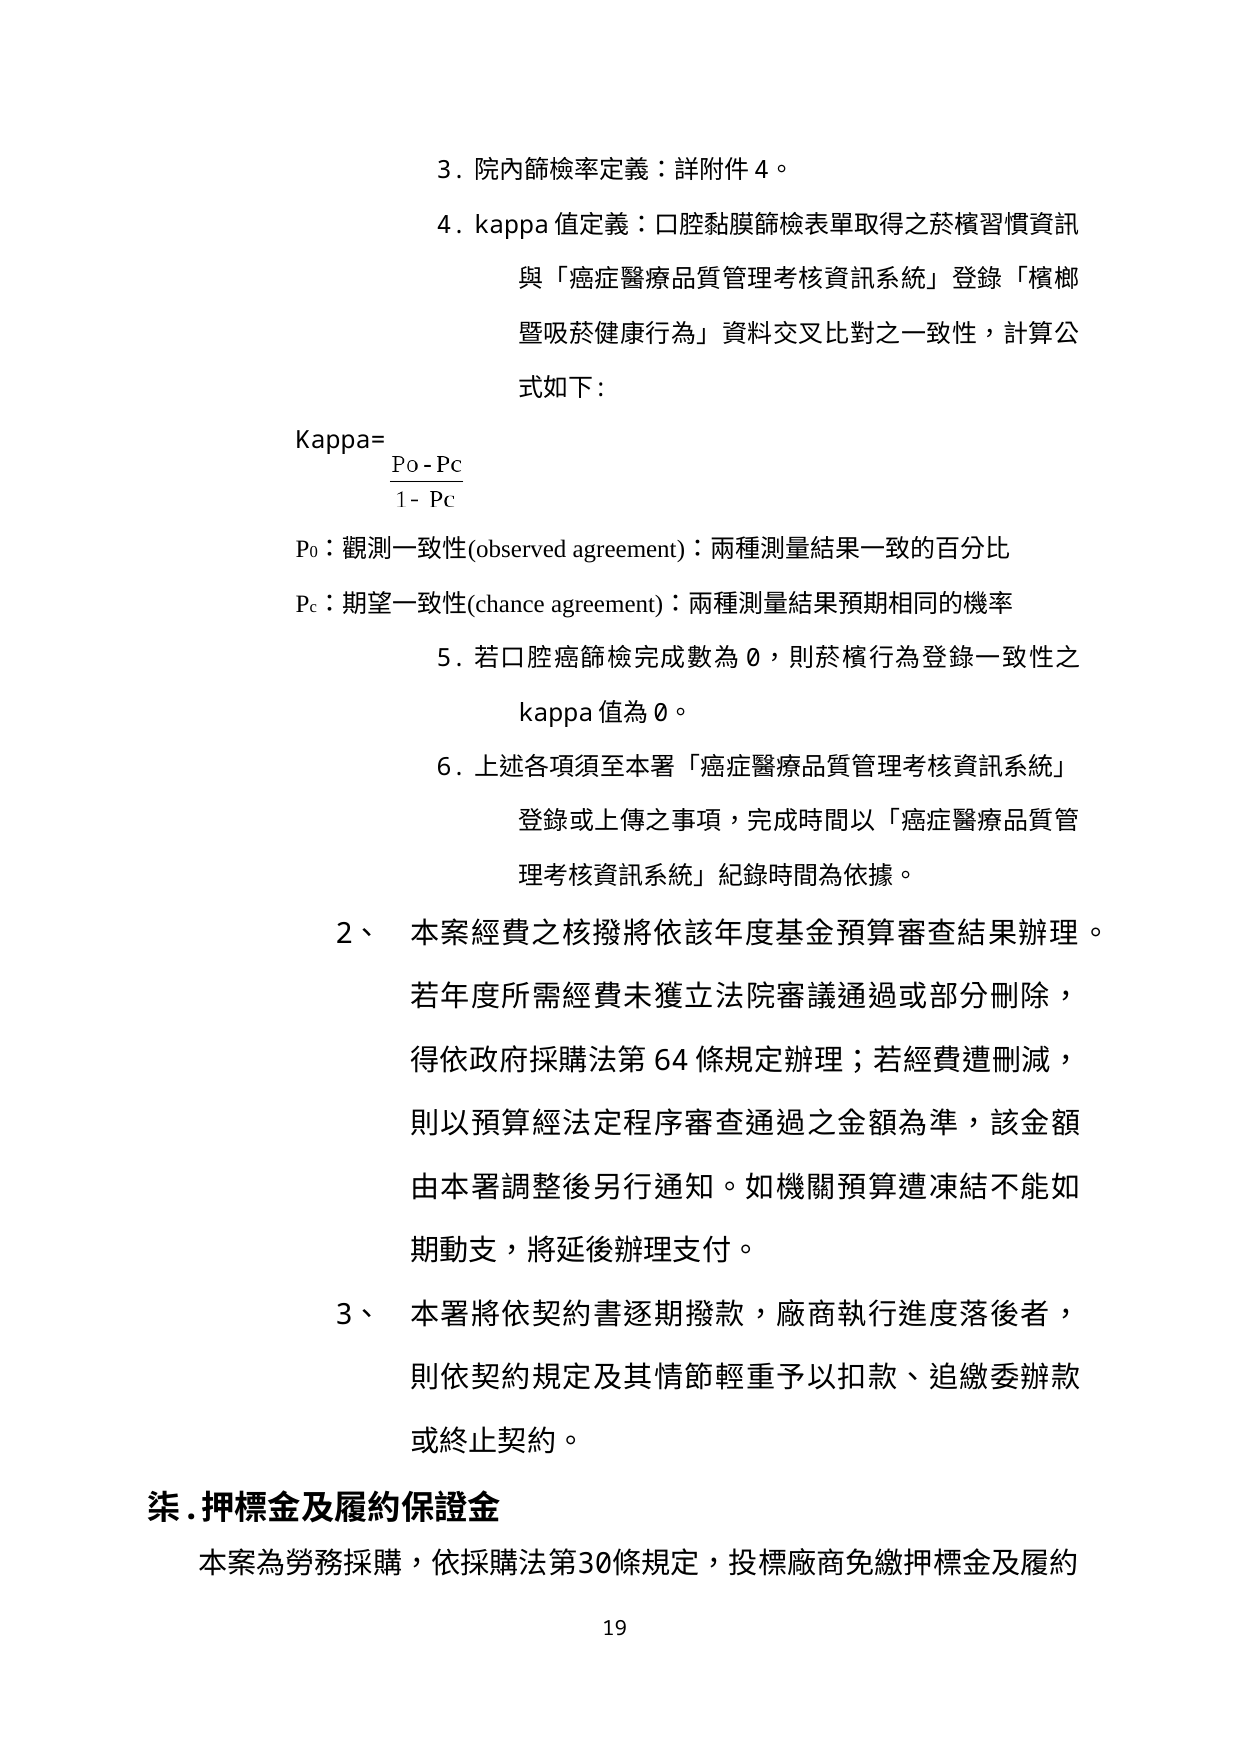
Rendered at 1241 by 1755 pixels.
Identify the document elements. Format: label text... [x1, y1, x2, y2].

list 本案經費之核撥將依該年度基金預算審查結果辦理。若年度所需經費未獲立法院審議通過或部分刪除，得依政府採購法第64條規定辦理；若經費遭刪減，則以預算經法定程序審查通過之金額為準，該金額由本署調整後另行通知。如機關預算遭凍結不能如期動支，將延後辦理支付。 [335, 909, 1081, 1269]
text P0：觀測一致性(observed agreement)：兩種測量結果一致的百分比 [281, 529, 1081, 565]
list 上述各項須至本署「癌症醫療品質管理考核資訊系統」登錄或上傳之事項，完成時間以「癌症醫療品質管理考核資訊系統」紀錄時間為依據。 [436, 746, 1081, 891]
text Kappa= [281, 422, 1081, 512]
text 本案為勞務採購，依採購法第30條規定，投標廠商免繳押標金及履約 [198, 1539, 1081, 1582]
list 本署將依契約書逐期撥款，廠商執行進度落後者，則依契約規定及其情節輕重予以扣款、追繳委辦款或終止契約。 [335, 1290, 1081, 1459]
text Pc：期望一致性(chance agreement)：兩種測量結果預期相同的機率 [281, 583, 1081, 619]
list 若口腔癌篩檢完成數為0，則菸檳行為登錄一致性之kappa值為0。 [436, 638, 1081, 728]
list 押標金及履約保證金 [148, 1481, 1081, 1529]
list kappa值定義：口腔黏膜篩檢表單取得之菸檳習慣資訊與「癌症醫療品質管理考核資訊系統」登錄「檳榔暨吸菸健康行為」資料交叉比對之一致性，計算公式如下: [436, 204, 1081, 404]
list 院內篩檢率定義：詳附件4。 [436, 150, 1081, 186]
